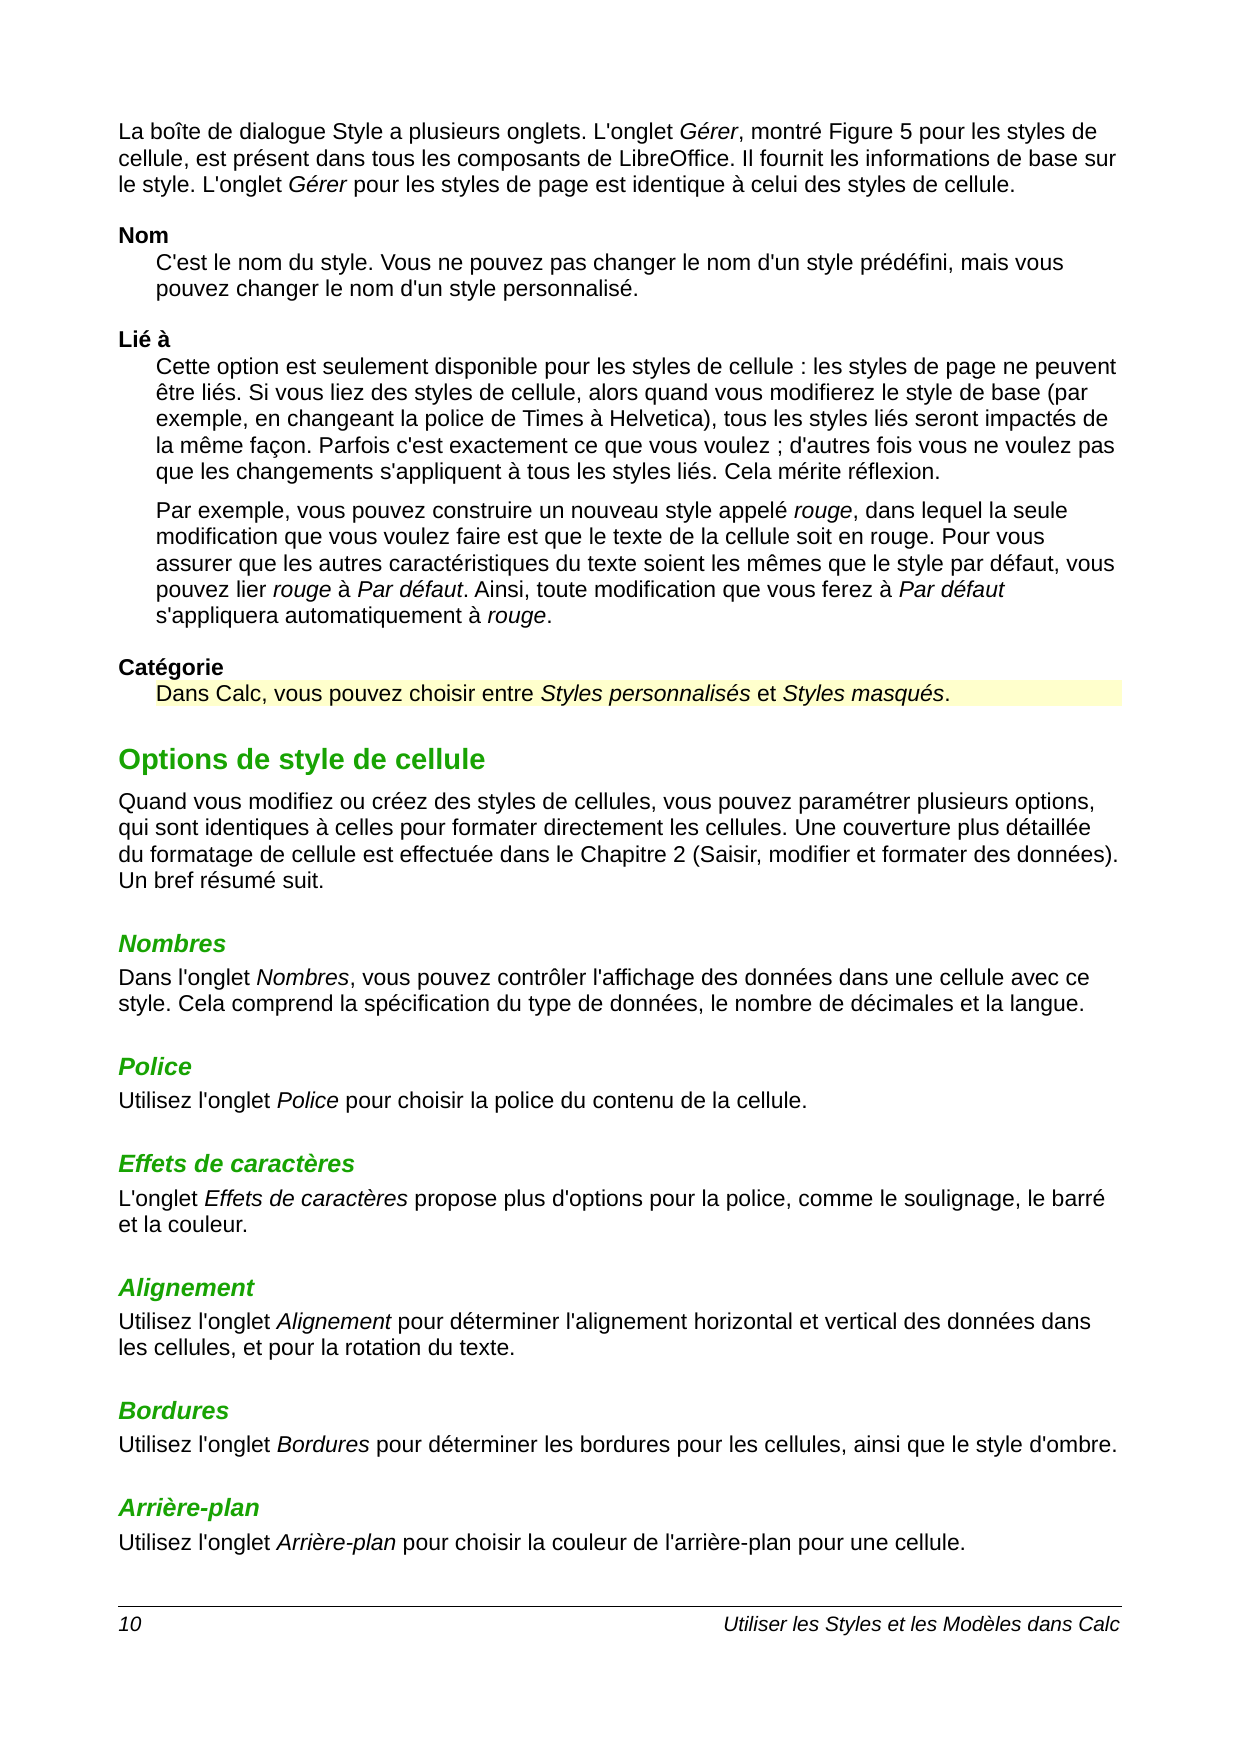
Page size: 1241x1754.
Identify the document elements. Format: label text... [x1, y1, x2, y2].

subtitle Options de style de cellule [118, 742, 1122, 775]
text Dans Calc, vous pouvez choisir entre Styles personnalisés et Styles masqués. [156, 680, 1122, 706]
text Nom [118, 222, 1122, 248]
text Utilisez l'onglet Bordures pour déterminer les bordures pour les cellules, ainsi que le style d'ombre. [118, 1431, 1122, 1458]
text Utilisez l'onglet Arrière-plan pour choisir la couleur de l'arrière-plan pour une cellule. [118, 1528, 1122, 1555]
subtitle Effets de caractères [118, 1149, 1122, 1178]
text Utilisez l'onglet Police pour choisir la police du contenu de la cellule. [118, 1087, 1122, 1114]
text Catégorie [118, 654, 1122, 680]
subtitle Alignement [118, 1273, 1122, 1301]
text Cette option est seulement disponible pour les styles de cellule : les styles de page ne peuvent être liés. Si vous liez des styles de cellule, alors quand vous modifierez le style de base (par exemple, en changeant la police de Times à Helvetica), tous les styles liés seront impactés de la même façon. Parfois c'est exactement ce que vous voulez ; d'autres fois vous ne voulez pas que les changements s'appliquent à tous les styles liés. Cela mérite réflexion. [156, 353, 1122, 484]
text Utilisez l'onglet Alignement pour déterminer l'alignement horizontal et vertical des données dans les cellules, et pour la rotation du texte. [118, 1308, 1122, 1361]
text Quand vous modifiez ou créez des styles de cellules, vous pouvez paramétrer plusieurs options, qui sont identiques à celles pour formater directement les cellules. Une couverture plus détaillée du formatage de cellule est effectuée dans le Chapitre 2 (Saisir, modifier et formater des données). Un bref résumé suit. [118, 788, 1122, 893]
text Dans l'onglet Nombres, vous pouvez contrôler l'affichage des données dans une cellule avec ce style. Cela comprend la spécification du type de données, le nombre de décimales et la langue. [118, 964, 1122, 1017]
text C'est le nom du style. Vous ne pouvez pas changer le nom d'un style prédéfini, mais vous pouvez changer le nom d'un style personnalisé. [156, 248, 1122, 301]
text L'onglet Effets de caractères propose plus d'options pour la police, comme le soulignage, le barré et la couleur. [118, 1184, 1122, 1237]
subtitle Arrière-plan [118, 1493, 1122, 1522]
text Lié à [118, 326, 1122, 353]
text Par exemple, vous pouvez construire un nouveau style appelé rouge, dans lequel la seule modification que vous voulez faire est que le texte de la cellule soit en rouge. Pour vous assurer que les autres caractéristiques du texte soient les mêmes que le style par défaut, vous pouvez lier rouge à Par défaut. Ainsi, toute modification que vous ferez à Par défaut s'appliquera automatiquement à rouge. [156, 497, 1122, 629]
text La boîte de dialogue Style a plusieurs onglets. L'onglet Gérer, montré Figure 5 pour les styles de cellule, est présent dans tous les composants de LibreOffice. Il fournit les informations de base sur le style. L'onglet Gérer pour les styles de page est identique à celui des styles de cellule. [118, 118, 1122, 197]
subtitle Nombres [118, 929, 1122, 957]
subtitle Police [118, 1052, 1122, 1081]
subtitle Bordures [118, 1396, 1122, 1425]
